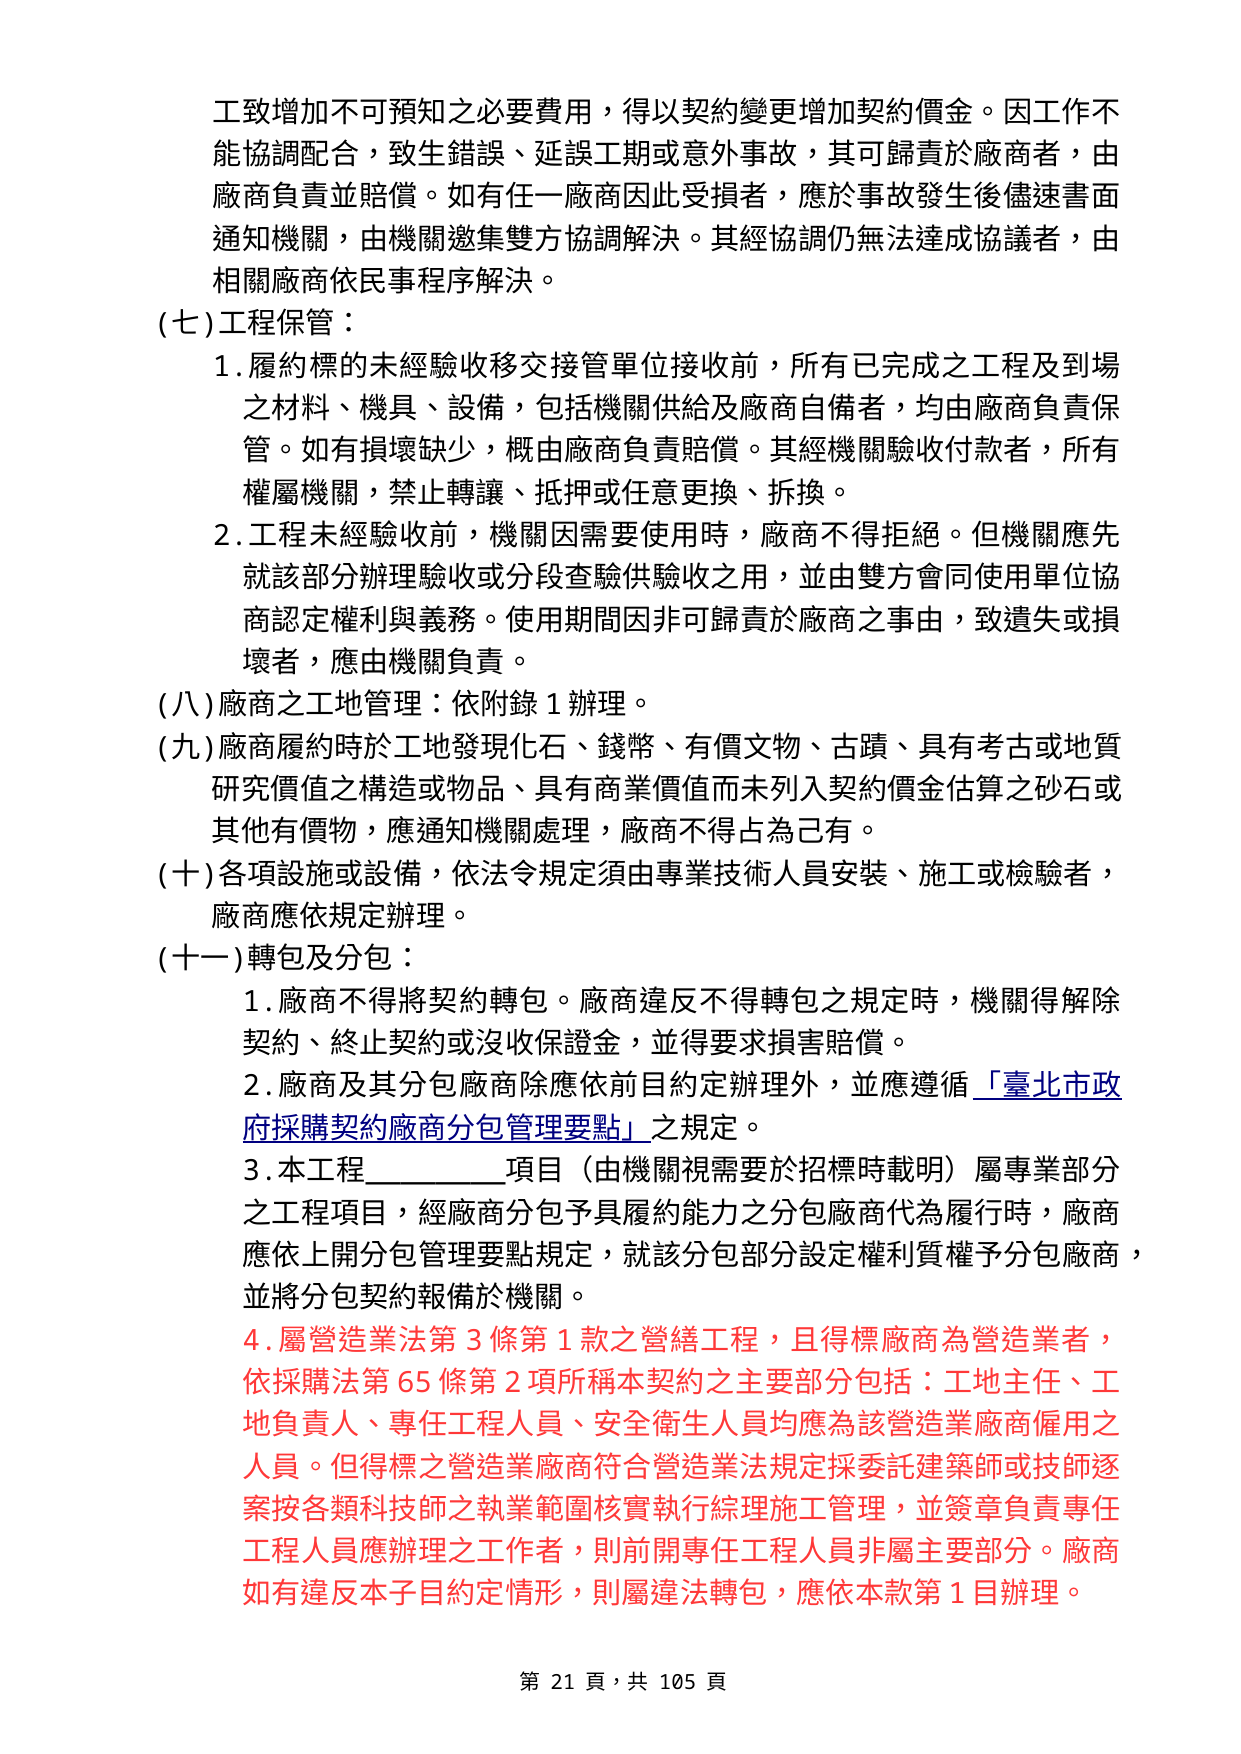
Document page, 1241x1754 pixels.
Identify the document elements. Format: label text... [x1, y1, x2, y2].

text 4.屬營造業法第3條第1款之營繕工程，且得標廠商為營造業者，依採購法第65條第2項所稱本契約之主要部分包括：工地主任、工地負責人、專任工程人員、安全衛生人員均應為該營造業廠商僱用之人員。但得標之營造業廠商符合營造業法規定採委託建築師或技師逐案按各類科技師之執業範圍核實執行綜理施工管理，並簽章負責專任工程人員應辦理之工作者，則前開專任工程人員非屬主要部分。廠商如有違反本子目約定情形，則屬違法轉包，應依本款第1目辦理。 [242, 1316, 1122, 1612]
text 2.工程未經驗收前，機關因需要使用時，廠商不得拒絕。但機關應先就該部分辦理驗收或分段查驗供驗收之用，並由雙方會同使用單位協商認定權利與義務。使用期間因非可歸責於廠商之事由，致遺失或損壞者，應由機關負責。 [213, 512, 1122, 681]
text (七)工程保管： [154, 300, 1122, 342]
text (九)廠商履約時於工地發現化石、錢幣、有價文物、古蹟、具有考古或地質研究價值之構造或物品、具有商業價值而未列入契約價金估算之砂石或其他有價物，應通知機關處理，廠商不得占為己有。 [154, 723, 1122, 850]
text (八)廠商之工地管理：依附錄1辦理。 [154, 681, 1122, 723]
text 3.本工程________項目（由機關視需要於招標時載明）屬專業部分之工程項目，經廠商分包予具履約能力之分包廠商代為履行時，廠商應依上開分包管理要點規定，就該分包部分設定權利質權予分包廠商，並將分包契約報備於機關。 [242, 1147, 1122, 1316]
text 工致增加不可預知之必要費用，得以契約變更增加契約價金。因工作不能協調配合，致生錯誤、延誤工期或意外事故，其可歸責於廠商者，由廠商負責並賠償。如有任一廠商因此受損者，應於事故發生後儘速書面通知機關，由機關邀集雙方協調解決。其經協調仍無法達成協議者，由相關廠商依民事程序解決。 [213, 88, 1122, 300]
text 1.履約標的未經驗收移交接管單位接收前，所有已完成之工程及到場之材料、機具、設備，包括機關供給及廠商自備者，均由廠商負責保管。如有損壞缺少，概由廠商負責賠償。其經機關驗收付款者，所有權屬機關，禁止轉讓、抵押或任意更換、拆換。 [213, 342, 1122, 512]
text (十)各項設施或設備，依法令規定須由專業技術人員安裝、施工或檢驗者，廠商應依規定辦理。 [154, 850, 1122, 935]
text 2.廠商及其分包廠商除應依前目約定辦理外，並應遵循「臺北市政府採購契約廠商分包管理要點」之規定。 [242, 1062, 1122, 1147]
text 1.廠商不得將契約轉包。廠商違反不得轉包之規定時，機關得解除契約、終止契約或沒收保證金，並得要求損害賠償。 [242, 977, 1122, 1062]
text (十一)轉包及分包： [154, 935, 1122, 977]
